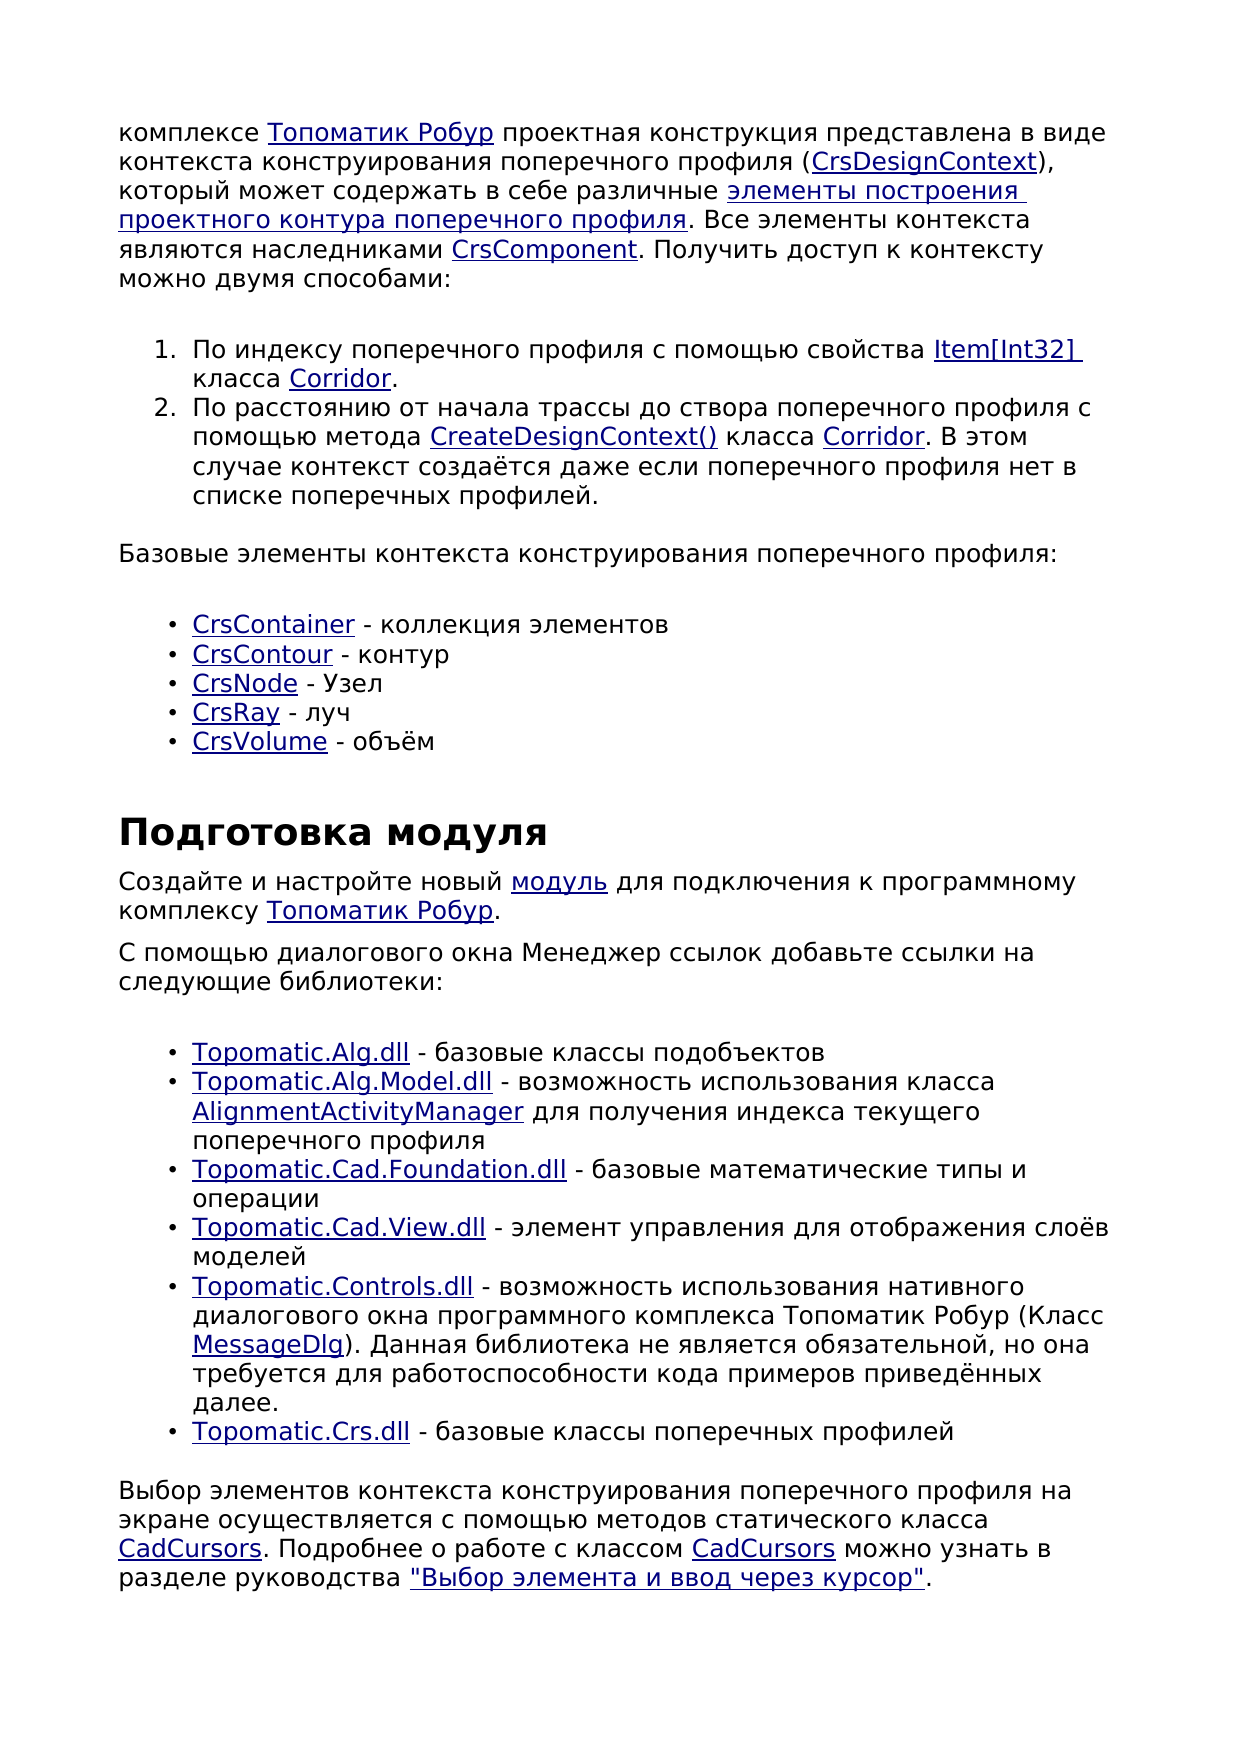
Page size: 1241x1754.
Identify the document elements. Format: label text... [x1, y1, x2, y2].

text Базовые элементы контекста конструирования поперечного профиля: [118, 539, 1122, 569]
subtitle Подготовка модуля [118, 811, 1122, 855]
list По расстоянию от начала трассы до створа поперечного профиля с помощью метода CreateDesignContext() класса Corridor. В этом случае контекст создаётся даже если поперечного профиля нет в списке поперечных профилей. [177, 393, 1122, 510]
text Создайте и настройте новый модуль для подключения к программному комплексу Топоматик Робур. [118, 867, 1122, 926]
list Topomatic.Cad.Foundation.dll - базовые математические типы и операции [177, 1155, 1122, 1213]
list Topomatic.Alg.Model.dll - возможность использования класса AlignmentActivityManager для получения индекса текущего поперечного профиля [177, 1067, 1122, 1155]
list CrsContour - контур [177, 640, 1122, 669]
text комплексе Топоматик Робур проектная конструкция представлена в виде контекста конструирования поперечного профиля (CrsDesignContext), который может содержать в себе различные элементы построения проектного контура поперечного профиля. Все элементы контекста являются наследниками CrsComponent. Получить доступ к контексту можно двумя способами: [118, 118, 1122, 293]
list CrsVolume - объём [177, 727, 1122, 757]
list Topomatic.Crs.dll - базовые классы поперечных профилей [177, 1417, 1122, 1447]
list По индексу поперечного профиля с помощью свойства Item[Int32] класса Corridor. [177, 335, 1122, 393]
text С помощью диалогового окна Менеджер ссылок добавьте ссылки на следующие библиотеки: [118, 938, 1122, 996]
list Topomatic.Controls.dll - возможность использования нативного диалогового окна программного комплекса Топоматик Робур (Класс MessageDlg). Данная библиотека не является обязательной, но она требуется для работоспособности кода примеров приведённых далее. [177, 1272, 1122, 1417]
list CrsRay - луч [177, 698, 1122, 727]
text Выбор элементов контекста конструирования поперечного профиля на экране осуществляется с помощью методов статического класса CadCursors. Подробнее о работе с классом CadCursors можно узнать в разделе руководства "Выбор элемента и ввод через курсор". [118, 1476, 1122, 1593]
list Topomatic.Cad.View.dll - элемент управления для отображения слоёв моделей [177, 1213, 1122, 1272]
list CrsContainer - коллекция элементов [177, 611, 1122, 640]
list Topomatic.Alg.dll - базовые классы подобъектов [177, 1038, 1122, 1067]
list CrsNode - Узел [177, 669, 1122, 698]
